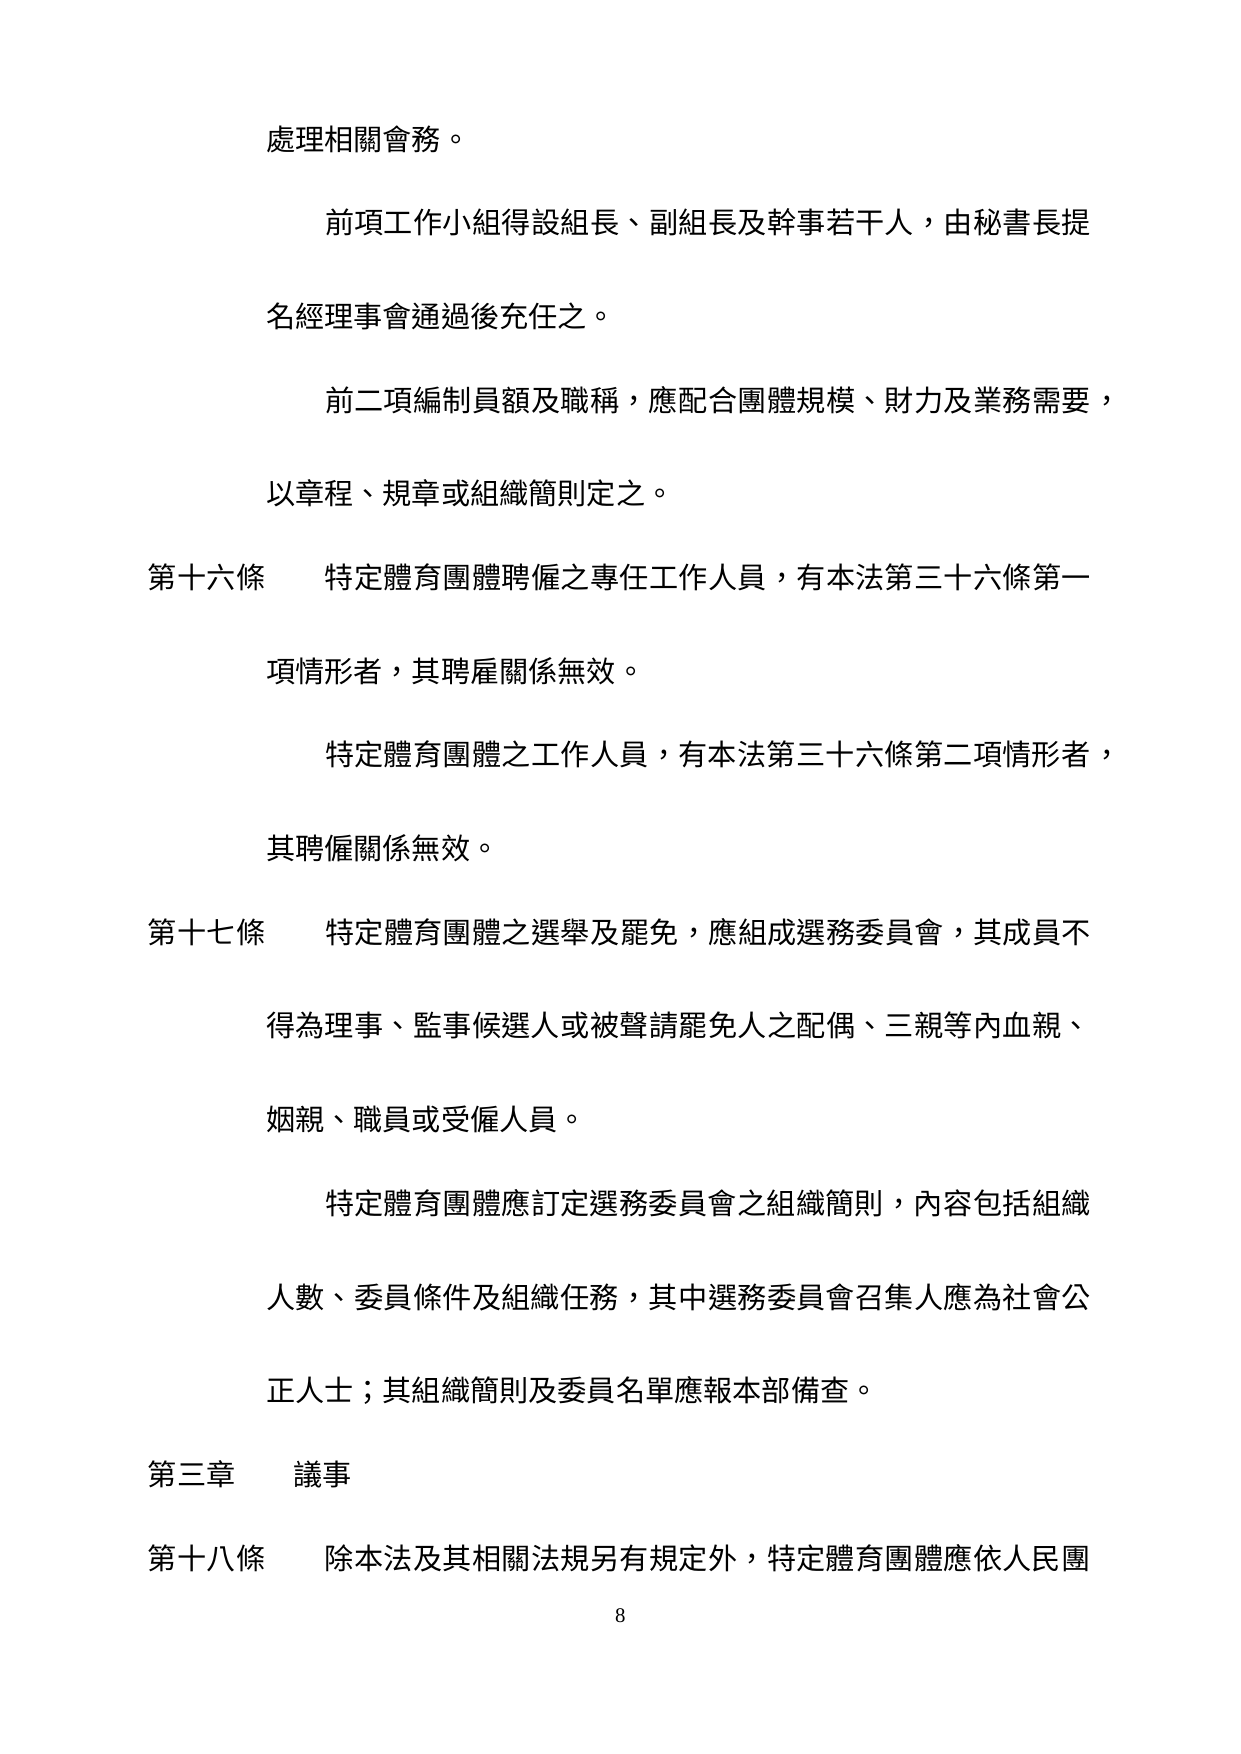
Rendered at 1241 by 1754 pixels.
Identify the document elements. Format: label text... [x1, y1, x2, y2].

text 特定體育團體應訂定選務委員會之組織簡則，內容包括組織人數、委員條件及組織任務，其中選務委員會召集人應為社會公正人士；其組織簡則及委員名單應報本部備查。 [266, 1160, 1092, 1410]
text 第十八條 除本法及其相關法規另有規定外，特定體育團體應依人民團 [148, 1515, 1092, 1577]
text 第十六條 特定體育團體聘僱之專任工作人員，有本法第三十六條第一項情形者，其聘雇關係無效。 [148, 534, 1092, 690]
text 前二項編制員額及職稱，應配合團體規模、財力及業務需要，以章程、規章或組織簡則定之。 [266, 357, 1092, 513]
text 第十七條 特定體育團體之選舉及罷免，應組成選務委員會，其成員不得為理事、監事候選人或被聲請罷免人之配偶、三親等內血親、姻親、職員或受僱人員。 [148, 889, 1092, 1139]
text 前項工作小組得設組長、副組長及幹事若干人，由秘書長提名經理事會通過後充任之。 [266, 179, 1092, 335]
text 處理相關會務。 [148, 96, 1092, 158]
text 特定體育團體之工作人員，有本法第三十六條第二項情形者，其聘僱關係無效。 [266, 711, 1092, 868]
text 第三章 議事 [148, 1431, 1092, 1493]
